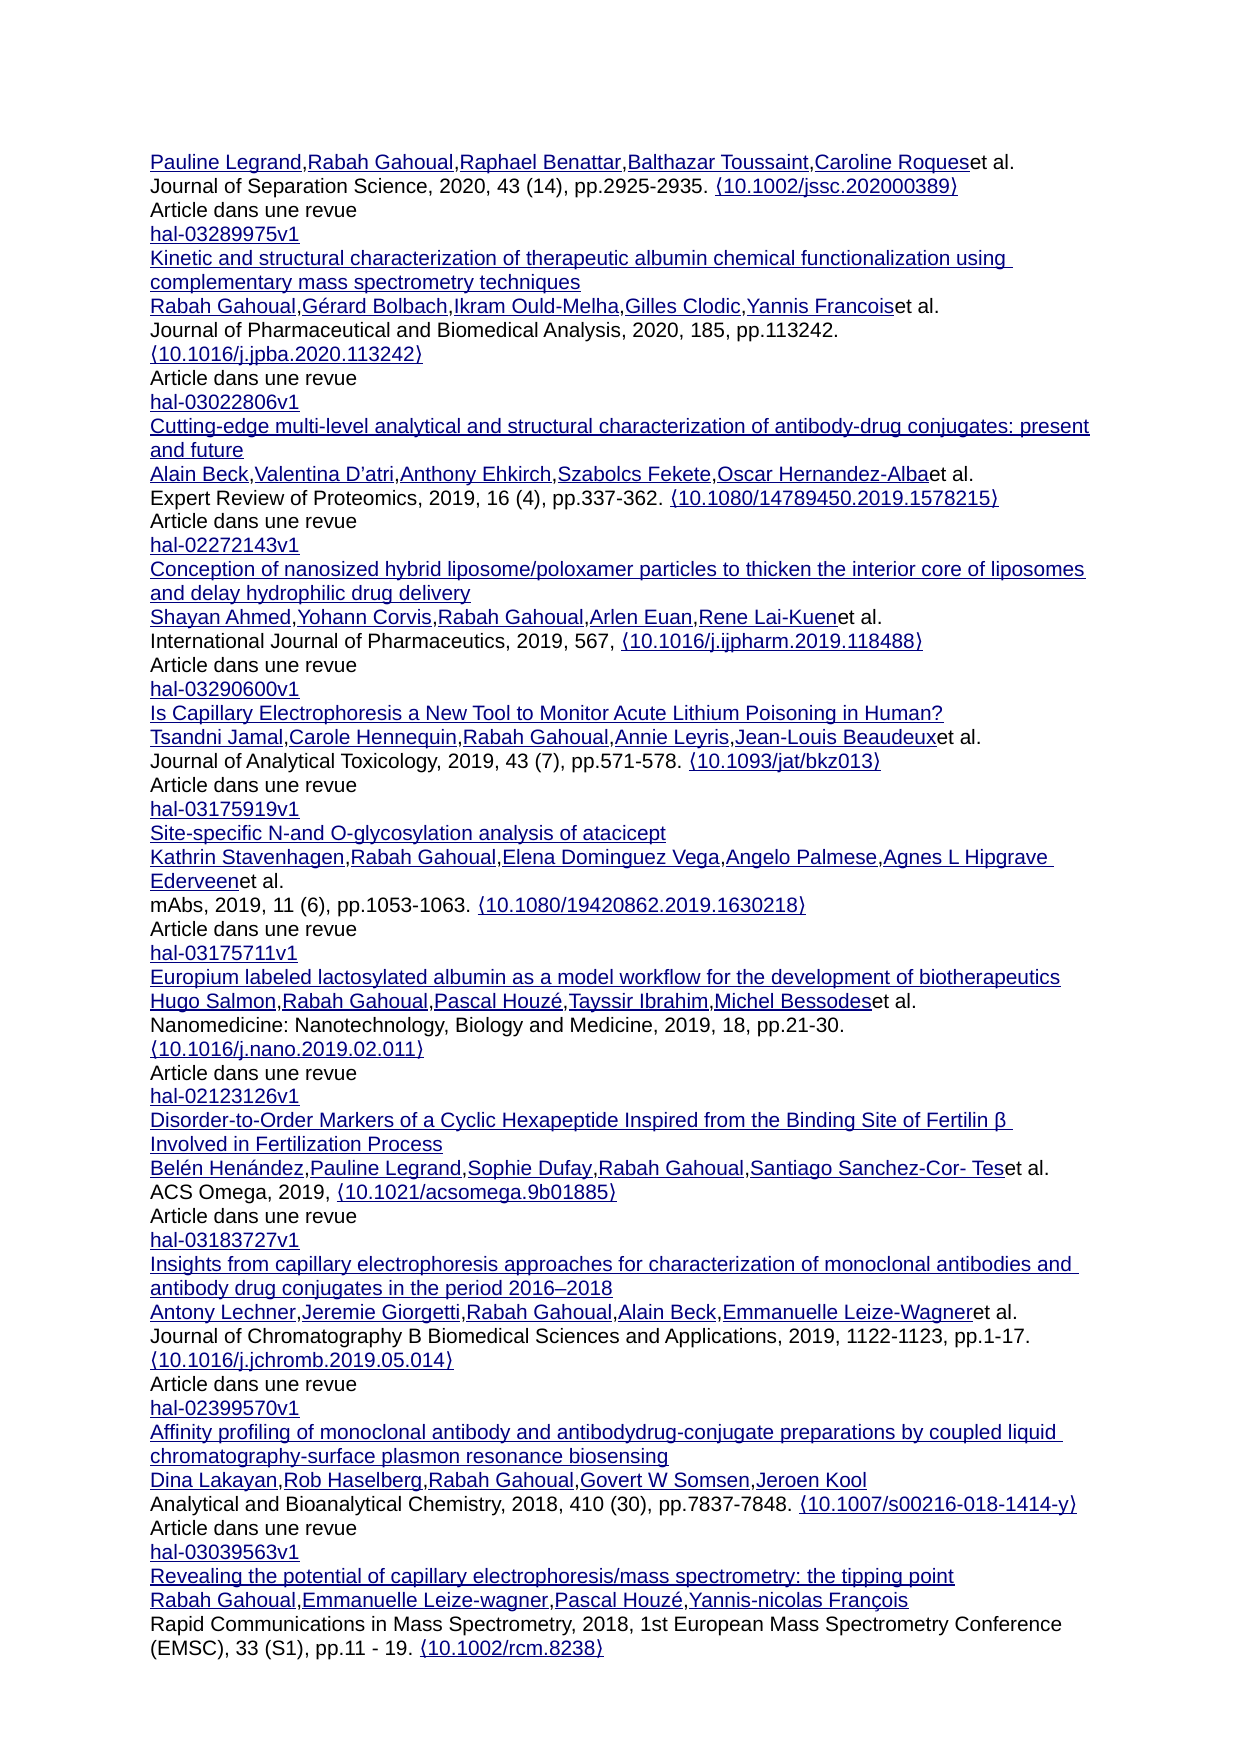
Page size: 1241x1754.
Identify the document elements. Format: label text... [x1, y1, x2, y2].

table_cell Pauline Legrand,Rabah Gahoual,Raphael Benattar,Balthazar Toussaint,Caroline Roqueset al. Journal of Separation Science, 2020, 43 (14), pp.2925-2935. ⟨10.1002/jssc.202000389⟩ Article dans une revue hal-03289975v1 [150, 150, 1090, 246]
table_cell Is Capillary Electrophoresis a New Tool to Monitor Acute Lithium Poisoning in Human? Tsandni Jamal,Carole Hennequin,Rabah Gahoual,Annie Leyris,Jean-Louis Beaudeuxet al. Journal of Analytical Toxicology, 2019, 43 (7), pp.571-578. ⟨10.1093/jat/bkz013⟩ Article dans une revue hal-03175919v1 [150, 701, 1090, 821]
table_cell and future Alain Beck,Valentina D’atri,Anthony Ehkirch,Szabolcs Fekete,Oscar Hernandez-Albaet al. Expert Review of Proteomics, 2019, 16 (4), pp.337-362. ⟨10.1080/14789450.2019.1578215⟩ Article dans une revue hal-02272143v1 [150, 436, 1090, 557]
table_cell Revealing the potential of capillary electrophoresis/mass spectrometry: the tipping point Rabah Gahoual,Emmanuelle Leize‐wagner,Pascal Houzé,Yannis‐nicolas François Rapid Communications in Mass Spectrometry, 2018, 1st European Mass Spectrometry Conference (EMSC), 33 (S1), pp.11 - 19. ⟨10.1002/rcm.8238⟩ [150, 1564, 1090, 1659]
table_cell Conception of nanosized hybrid liposome/poloxamer particles to thicken the interior core of liposomes and delay hydrophilic drug delivery Shayan Ahmed,Yohann Corvis,Rabah Gahoual,Arlen Euan,Rene Lai-Kuenet al. International Journal of Pharmaceutics, 2019, 567, ⟨10.1016/j.ijpharm.2019.118488⟩ Article dans une revue hal-03290600v1 [150, 557, 1090, 701]
table_cell Disorder-to-Order Markers of a Cyclic Hexapeptide Inspired from the Binding Site of Fertilin β Involved in Fertilization Process Belén Henández,Pauline Legrand,Sophie Dufay,Rabah Gahoual,Santiago Sanchez-Cor- Teset al. ACS Omega, 2019, ⟨10.1021/acsomega.9b01885⟩ Article dans une revue hal-03183727v1 [150, 1108, 1090, 1252]
table_cell Insights from capillary electrophoresis approaches for characterization of monoclonal antibodies and antibody drug conjugates in the period 2016–2018 Antony Lechner,Jeremie Giorgetti,Rabah Gahoual,Alain Beck,Emmanuelle Leize-Wagneret al. Journal of Chromatography B Biomedical Sciences and Applications, 2019, 1122-1123, pp.1-17. ⟨10.1016/j.jchromb.2019.05.014⟩ Article dans une revue hal-02399570v1 [150, 1252, 1090, 1420]
table_cell Europium labeled lactosylated albumin as a model workflow for the development of biotherapeutics Hugo Salmon,Rabah Gahoual,Pascal Houzé,Tayssir Ibrahim,Michel Bessodeset al. Nanomedicine: Nanotechnology, Biology and Medicine, 2019, 18, pp.21-30. ⟨10.1016/j.nano.2019.02.011⟩ Article dans une revue hal-02123126v1 [150, 965, 1090, 1108]
table_cell Affinity profiling of monoclonal antibody and antibodydrug-conjugate preparations by coupled liquid chromatography-surface plasmon resonance biosensing Dina Lakayan,Rob Haselberg,Rabah Gahoual,Govert W Somsen,Jeroen Kool Analytical and Bioanalytical Chemistry, 2018, 410 (30), pp.7837-7848. ⟨10.1007/s00216-018-1414-y⟩ Article dans une revue hal-03039563v1 [150, 1420, 1090, 1563]
table_cell Site-specific N-and O-glycosylation analysis of atacicept Kathrin Stavenhagen,Rabah Gahoual,Elena Dominguez Vega,Angelo Palmese,Agnes L Hipgrave Ederveenet al. mAbs, 2019, 11 (6), pp.1053-1063. ⟨10.1080/19420862.2019.1630218⟩ Article dans une revue hal-03175711v1 [150, 821, 1090, 964]
table_cell Kinetic and structural characterization of therapeutic albumin chemical functionalization using complementary mass spectrometry techniques Rabah Gahoual,Gérard Bolbach,Ikram Ould-Melha,Gilles Clodic,Yannis Francoiset al. Journal of Pharmaceutical and Biomedical Analysis, 2020, 185, pp.113242. ⟨10.1016/j.jpba.2020.113242⟩ Article dans une revue hal-03022806v1 [150, 246, 1090, 413]
table_cell Cutting-edge multi-level analytical and structural characterization of antibody-drug conjugates: present [150, 414, 1090, 434]
